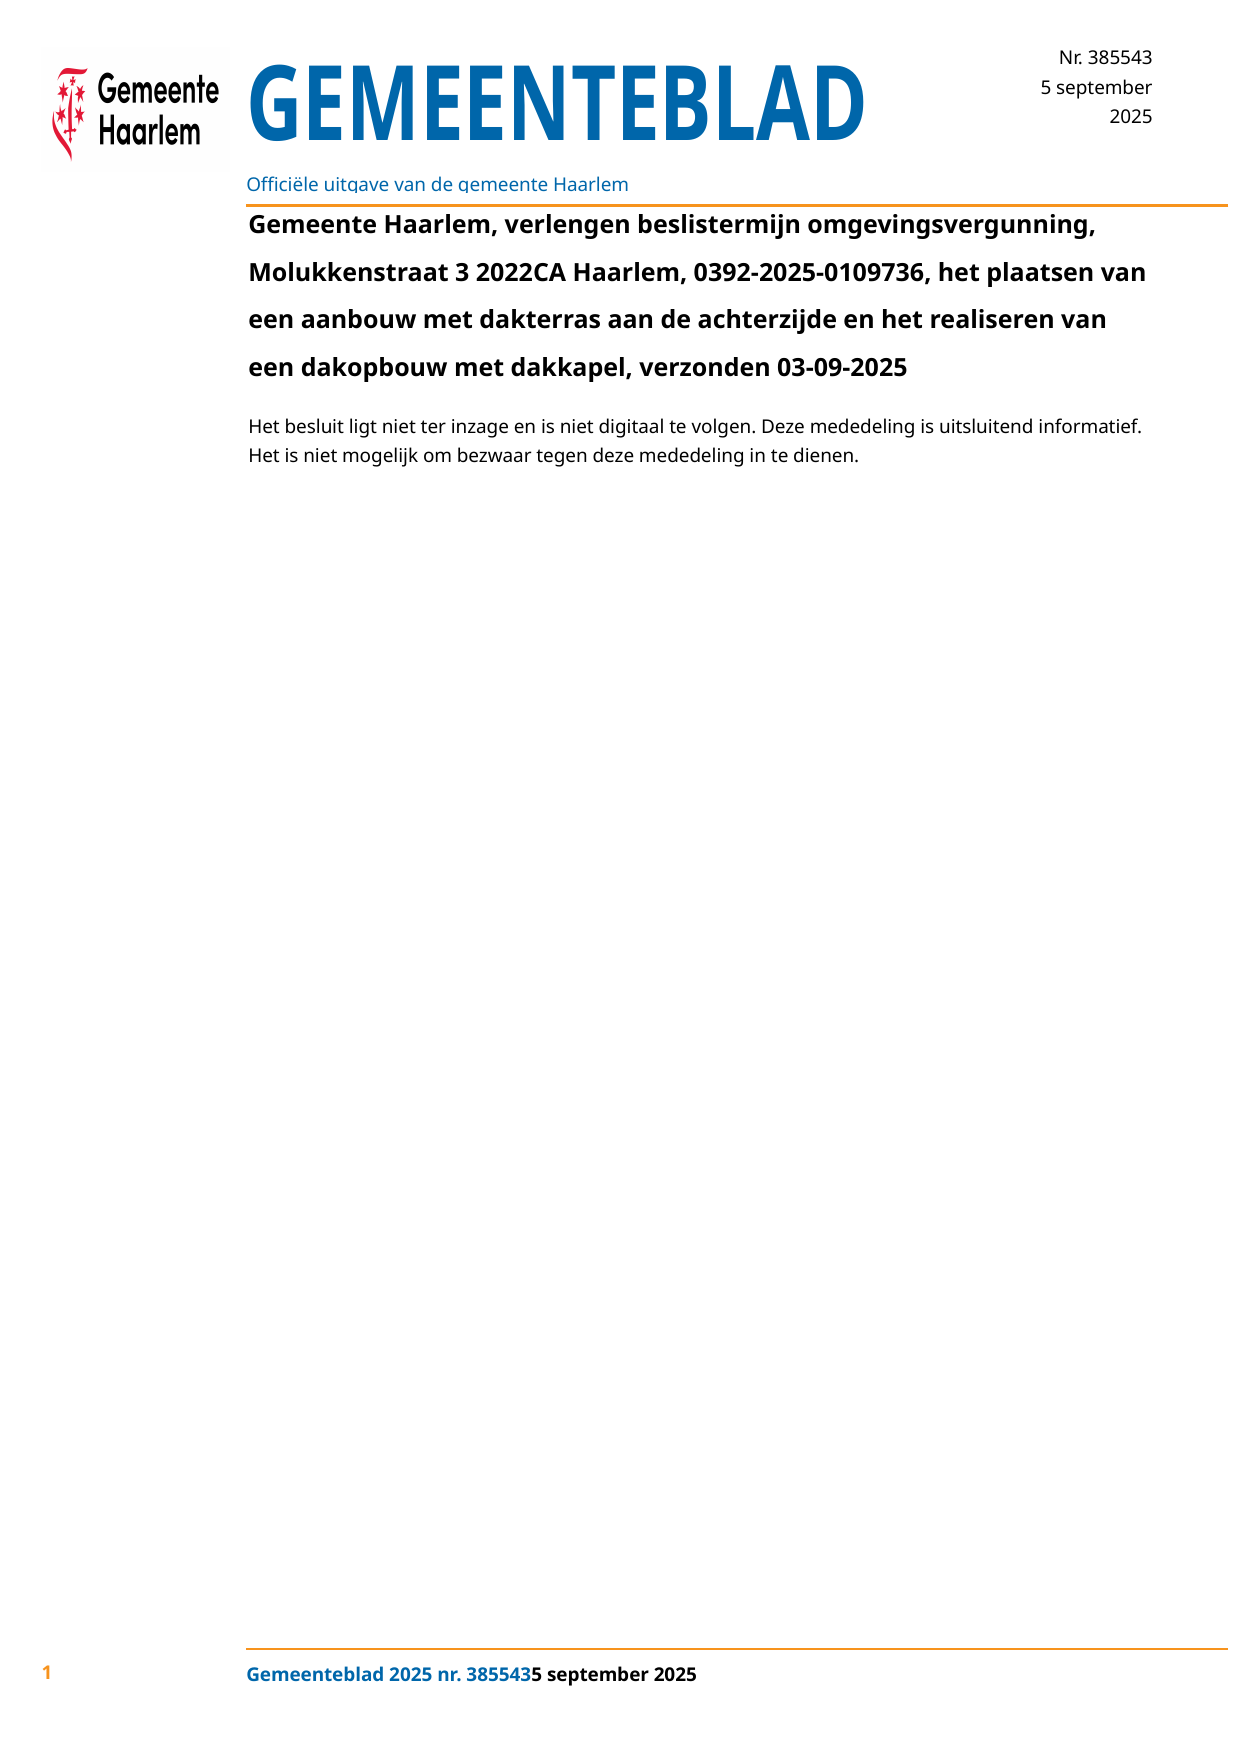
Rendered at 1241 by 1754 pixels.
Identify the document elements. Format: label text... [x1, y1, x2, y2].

text Het besluit ligt niet ter inzage en is niet digitaal te volgen. Deze mededeling is uitsluitend informatief. Het is niet mogelijk om bezwaar tegen deze mededeling in te dienen. [248, 413, 1152, 468]
text Gemeente Haarlem, verlengen beslistermijn omgevingsvergunning, Molukkenstraat 3 2022CA Haarlem, 0392-2025-0109736, het plaatsen van een aanbouw met dakterras aan de achterzijde en het realiseren van een dakopbouw met dakkapel, verzonden 03-09-2025 [248, 207, 1152, 384]
picture [41, 47, 231, 172]
